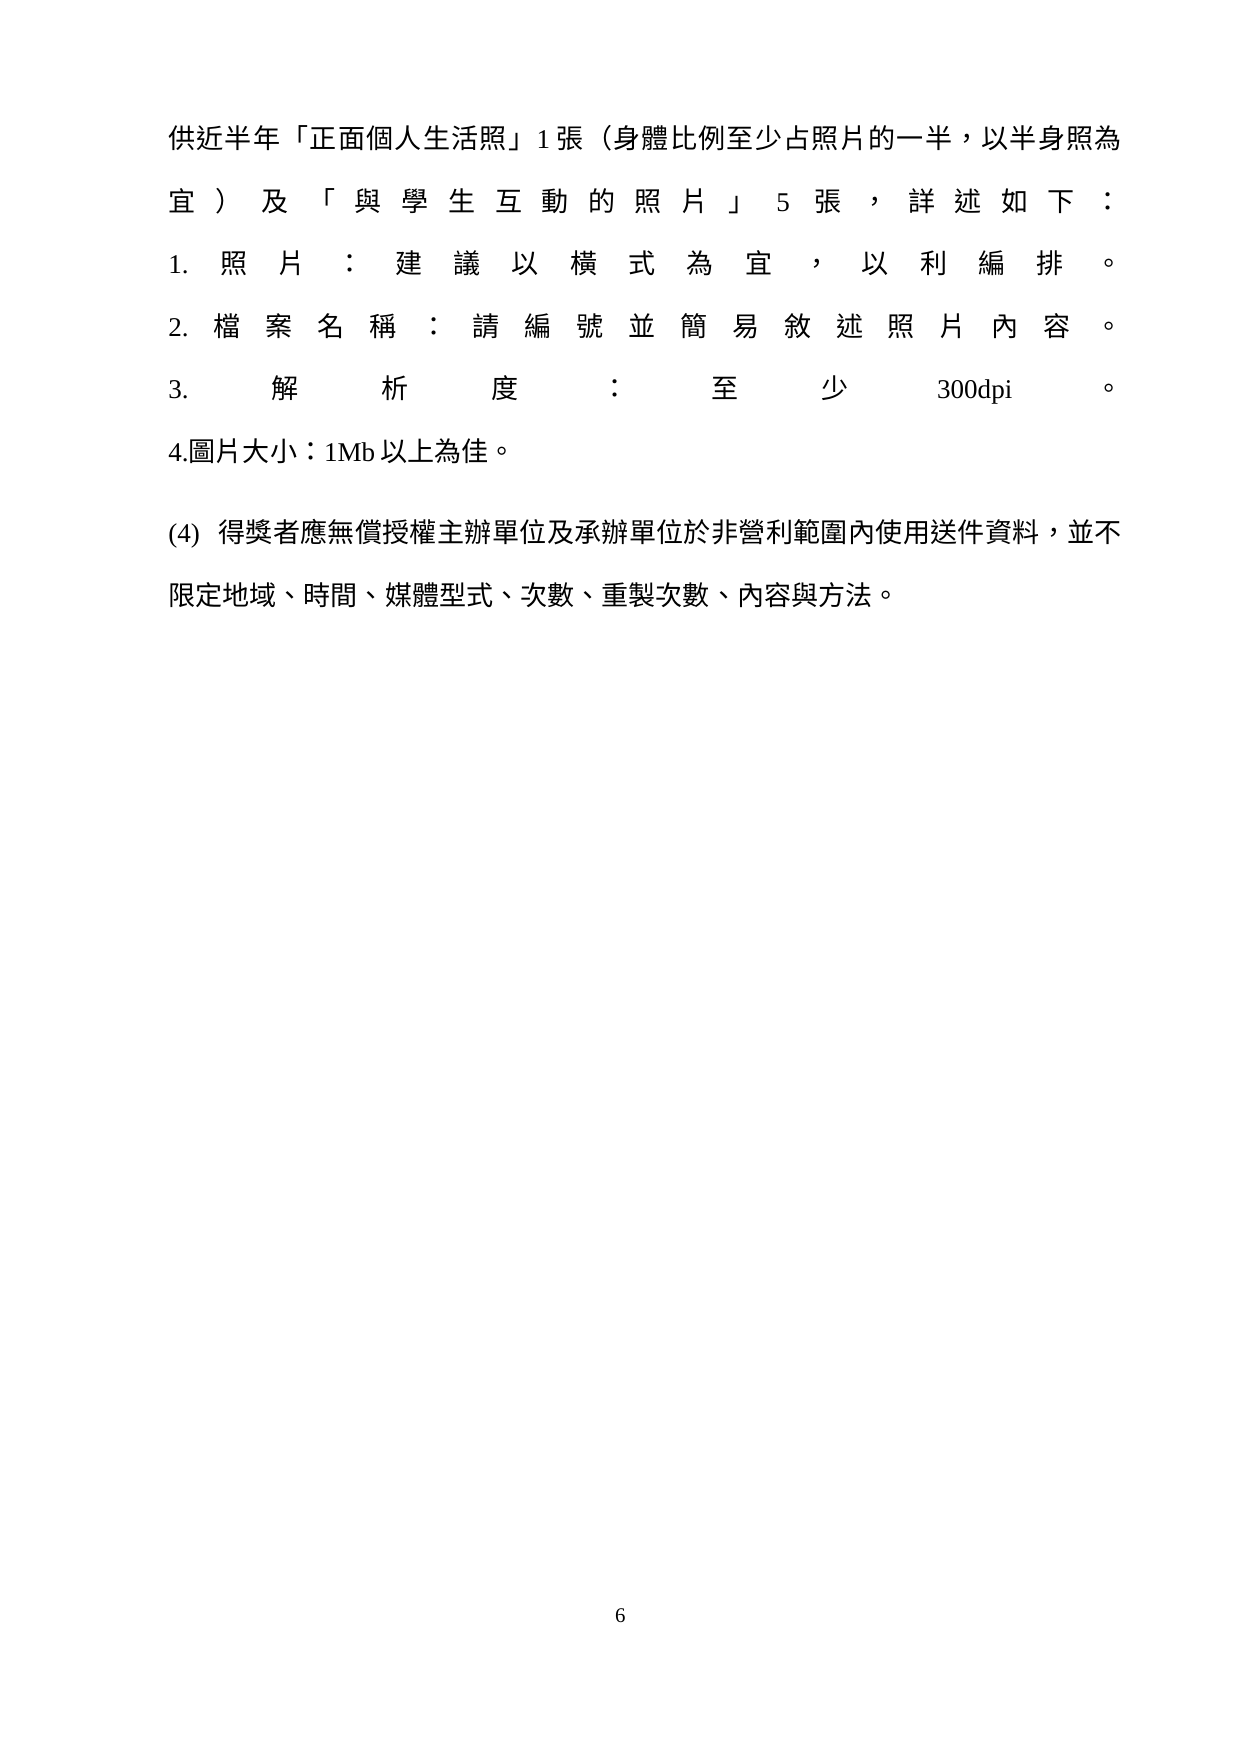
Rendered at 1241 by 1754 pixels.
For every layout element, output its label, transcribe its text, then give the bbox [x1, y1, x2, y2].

list 供近半年「正面個人生活照」1張（身體比例至少占照片的一半，以半身照為宜）及「與學生互動的照片」5張，詳述如下： 1.照片：建議以橫式為宜，以利編排。 2.檔案名稱：請編號並簡易敘述照片內容。 3.解析度：至少300dpi。 4.圖片大小：1Mb以上為佳。 [168, 96, 1122, 471]
list 得獎者應無償授權主辦單位及承辦單位於非營利範圍內使用送件資料，並不限定地域、時間、媒體型式、次數、重製次數、內容與方法。 [168, 489, 1122, 614]
